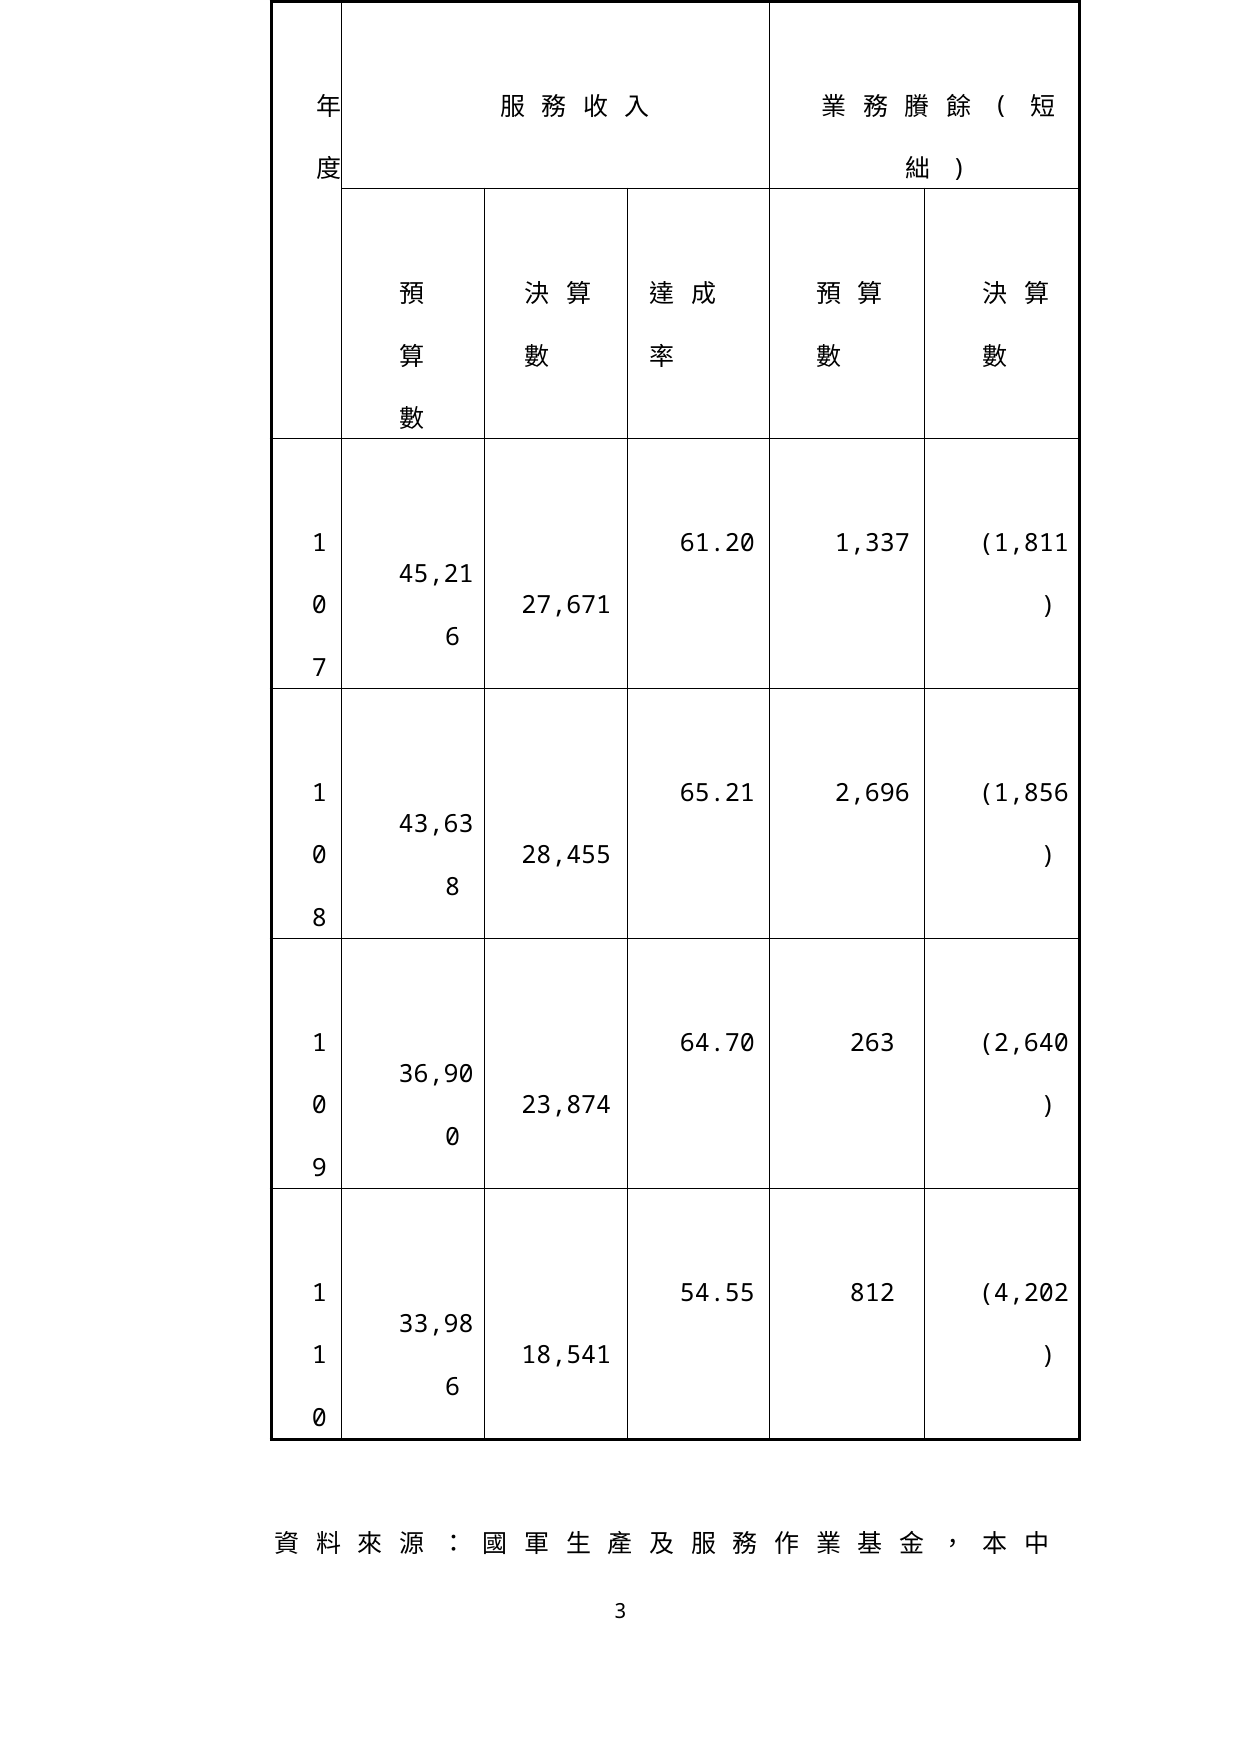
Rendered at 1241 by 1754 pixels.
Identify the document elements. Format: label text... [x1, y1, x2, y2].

table_cell (2,640) [925, 939, 1078, 1187]
table_header 業務賸餘(短絀) [770, 3, 1078, 187]
table_header 服務收入 [342, 3, 769, 187]
table_cell 決算數 [925, 189, 1078, 437]
table_cell 達成率 [628, 189, 769, 437]
table_cell 43,638 [342, 689, 484, 937]
table_cell 54.55 [628, 1189, 769, 1437]
table_cell 23,874 [485, 939, 627, 1187]
table_cell 65.21 [628, 689, 769, 937]
table_cell 61.20 [628, 439, 769, 687]
table_cell (1,856) [925, 689, 1078, 937]
table_cell 決算數 [485, 189, 627, 437]
table_header 年度 [273, 3, 341, 437]
table_cell 107 [273, 439, 341, 687]
table_cell 64.70 [628, 939, 769, 1187]
table_cell 263 [770, 939, 924, 1187]
table_cell 36,900 [342, 939, 484, 1187]
table_cell 2,696 [770, 689, 924, 937]
table_cell (4,202) [925, 1189, 1078, 1437]
table_cell 45,216 [342, 439, 484, 687]
table_cell 27,671 [485, 439, 627, 687]
table_cell 1,337 [770, 439, 924, 687]
table_cell 110 [273, 1189, 341, 1437]
table_cell 預算數 [770, 189, 924, 437]
table_cell 33,986 [342, 1189, 484, 1437]
table_cell 28,455 [485, 689, 627, 937]
table_cell 812 [770, 1189, 924, 1437]
table_cell 109 [273, 939, 341, 1187]
table_cell 18,541 [485, 1189, 627, 1437]
text 資料來源：國軍生產及服務作業基金，本中 [257, 1500, 1058, 1562]
table_cell 預算數 [342, 189, 484, 437]
table_cell 108 [273, 689, 341, 937]
table_cell (1,811) [925, 439, 1078, 687]
